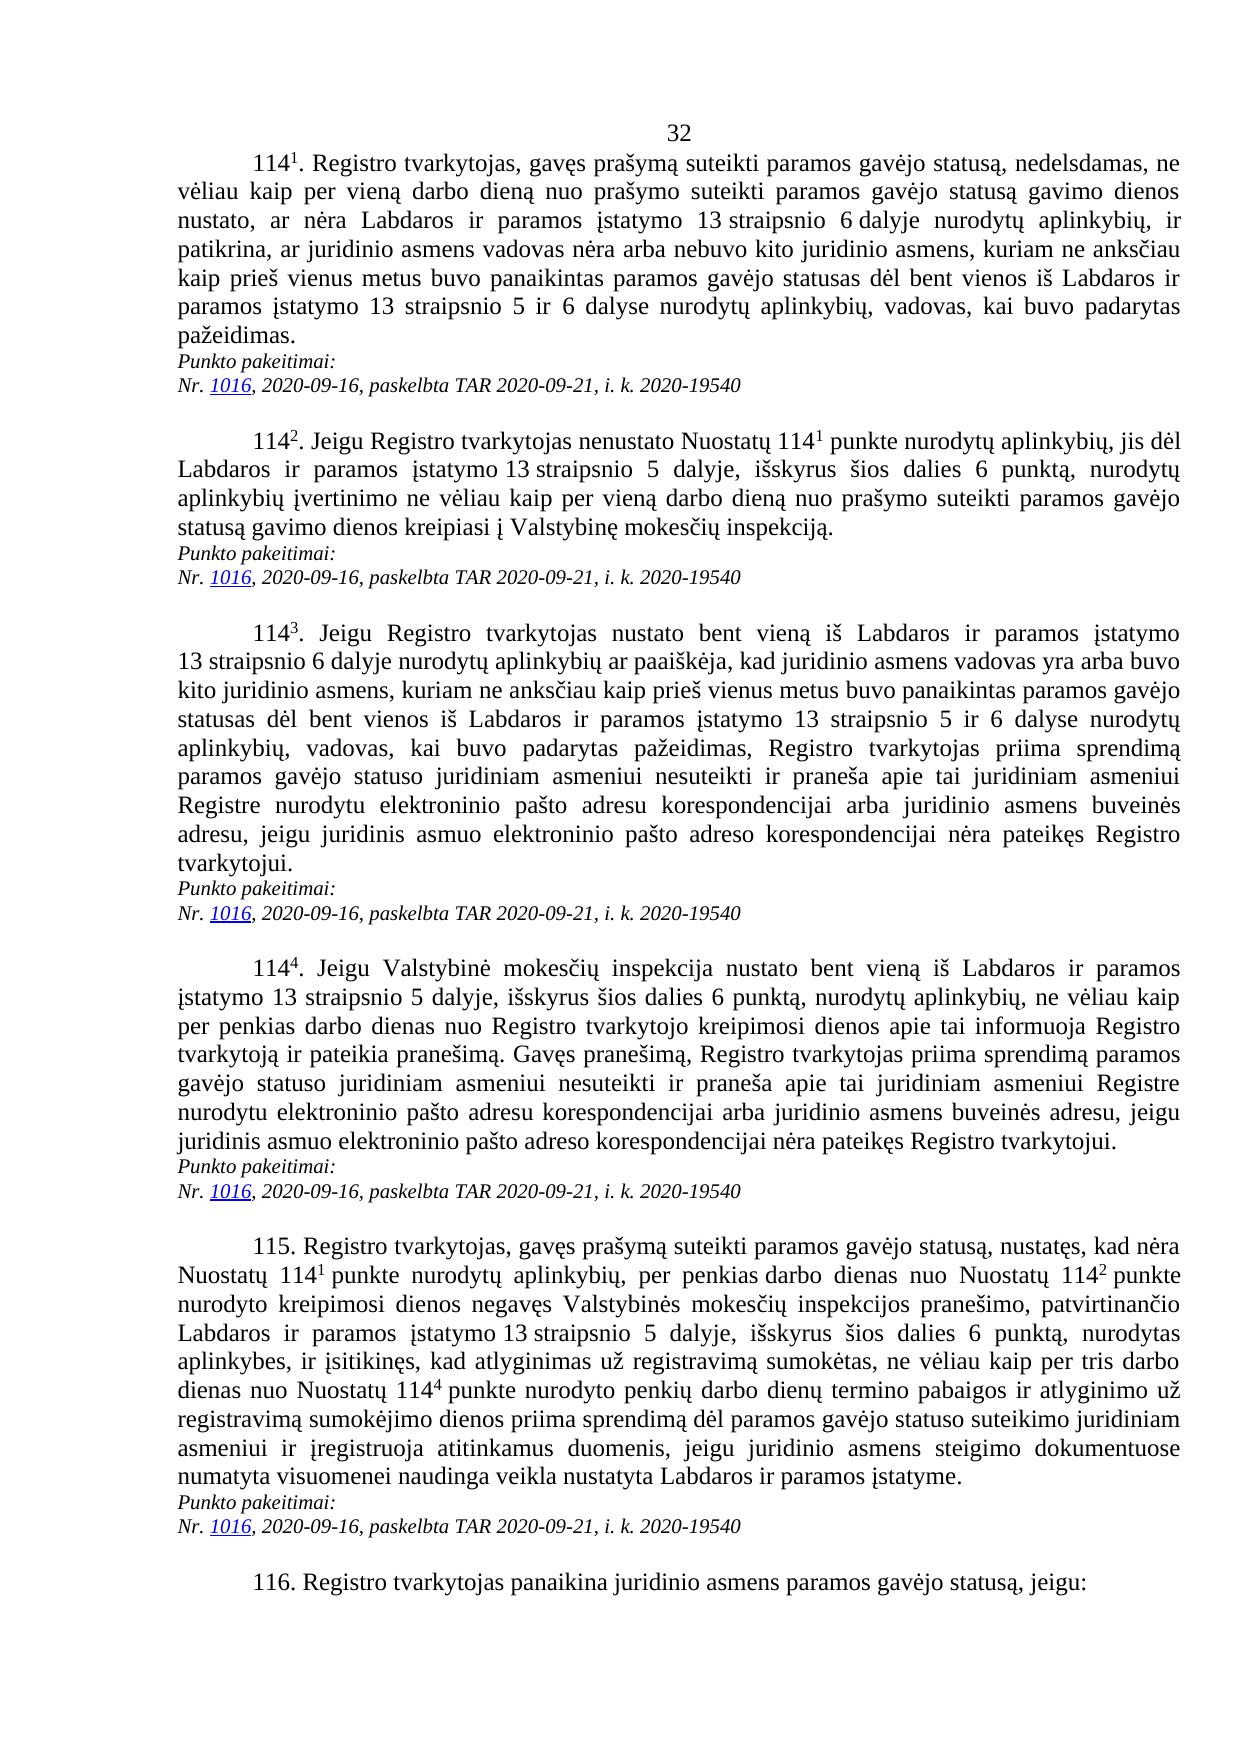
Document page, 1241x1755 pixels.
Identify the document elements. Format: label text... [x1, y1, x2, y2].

text Nr. 1016, 2020-09-16, paskelbta TAR 2020-09-21, i. k. 2020-19540 [177, 900, 1181, 924]
text Nr. 1016, 2020-09-16, paskelbta TAR 2020-09-21, i. k. 2020-19540 [177, 373, 1181, 397]
text 1141. Registro tvarkytojas, gavęs prašymą suteikti paramos gavėjo statusą, nedelsdamas, ne vėliau kaip per vieną darbo dieną nuo prašymo suteikti paramos gavėjo statusą gavimo dienos nustato, ar nėra Labdaros ir paramos įstatymo 13 straipsnio 6 dalyje nurodytų aplinkybių, ir patikrina, ar juridinio asmens vadovas nėra arba nebuvo kito juridinio asmens, kuriam ne anksčiau kaip prieš vienus metus buvo panaikintas paramos gavėjo statusas dėl bent vienos iš Labdaros ir paramos įstatymo 13 straipsnio 5 ir 6 dalyse nurodytų aplinkybių, vadovas, kai buvo padarytas pažeidimas. [177, 148, 1181, 349]
text 1143. Jeigu Registro tvarkytojas nustato bent vieną iš Labdaros ir paramos įstatymo 13 straipsnio 6 dalyje nurodytų aplinkybių ar paaiškėja, kad juridinio asmens vadovas yra arba buvo kito juridinio asmens, kuriam ne anksčiau kaip prieš vienus metus buvo panaikintas paramos gavėjo statusas dėl bent vienos iš Labdaros ir paramos įstatymo 13 straipsnio 5 ir 6 dalyse nurodytų aplinkybių, vadovas, kai buvo padarytas pažeidimas, Registro tvarkytojas priima sprendimą paramos gavėjo statuso juridiniam asmeniui nesuteikti ir praneša apie tai juridiniam asmeniui Registre nurodytu elektroninio pašto adresu korespondencijai arba juridinio asmens buveinės adresu, jeigu juridinis asmuo elektroninio pašto adreso korespondencijai nėra pateikęs Registro tvarkytojui. [177, 618, 1181, 876]
text Punkto pakeitimai: [177, 1154, 1181, 1178]
text Punkto pakeitimai: [177, 349, 1181, 373]
text Nr. 1016, 2020-09-16, paskelbta TAR 2020-09-21, i. k. 2020-19540 [177, 1178, 1181, 1203]
text Nr. 1016, 2020-09-16, paskelbta TAR 2020-09-21, i. k. 2020-19540 [177, 565, 1181, 589]
text Punkto pakeitimai: [177, 1490, 1181, 1514]
text Nr. 1016, 2020-09-16, paskelbta TAR 2020-09-21, i. k. 2020-19540 [177, 1514, 1181, 1538]
text 1142. Jeigu Registro tvarkytojas nenustato Nuostatų 1141 punkte nurodytų aplinkybių, jis dėl Labdaros ir paramos įstatymo 13 straipsnio 5 dalyje, išskyrus šios dalies 6 punktą, nurodytų aplinkybių įvertinimo ne vėliau kaip per vieną darbo dieną nuo prašymo suteikti paramos gavėjo statusą gavimo dienos kreipiasi į Valstybinę mokesčių inspekciją. [177, 426, 1181, 541]
text 115. Registro tvarkytojas, gavęs prašymą suteikti paramos gavėjo statusą, nustatęs, kad nėra Nuostatų 1141 punkte nurodytų aplinkybių, per penkias darbo dienas nuo Nuostatų 1142 punkte nurodyto kreipimosi dienos negavęs Valstybinės mokesčių inspekcijos pranešimo, patvirtinančio Labdaros ir paramos įstatymo 13 straipsnio 5 dalyje, išskyrus šios dalies 6 punktą, nurodytas aplinkybes, ir įsitikinęs, kad atlyginimas už registravimą sumokėtas, ne vėliau kaip per tris darbo dienas nuo Nuostatų 1144 punkte nurodyto penkių darbo dienų termino pabaigos ir atlyginimo už registravimą sumokėjimo dienos priima sprendimą dėl paramos gavėjo statuso suteikimo juridiniam asmeniui ir įregistruoja atitinkamus duomenis, jeigu juridinio asmens steigimo dokumentuose numatyta visuomenei naudinga veikla nustatyta Labdaros ir paramos įstatyme. [177, 1231, 1181, 1490]
text 116. Registro tvarkytojas panaikina juridinio asmens paramos gavėjo statusą, jeigu: [177, 1567, 1181, 1596]
text Punkto pakeitimai: [177, 876, 1181, 900]
text Punkto pakeitimai: [177, 541, 1181, 565]
text 1144. Jeigu Valstybinė mokesčių inspekcija nustato bent vieną iš Labdaros ir paramos įstatymo 13 straipsnio 5 dalyje, išskyrus šios dalies 6 punktą, nurodytų aplinkybių, ne vėliau kaip per penkias darbo dienas nuo Registro tvarkytojo kreipimosi dienos apie tai informuoja Registro tvarkytoją ir pateikia pranešimą. Gavęs pranešimą, Registro tvarkytojas priima sprendimą paramos gavėjo statuso juridiniam asmeniui nesuteikti ir praneša apie tai juridiniam asmeniui Registre nurodytu elektroninio pašto adresu korespondencijai arba juridinio asmens buveinės adresu, jeigu juridinis asmuo elektroninio pašto adreso korespondencijai nėra pateikęs Registro tvarkytojui. [177, 953, 1181, 1154]
